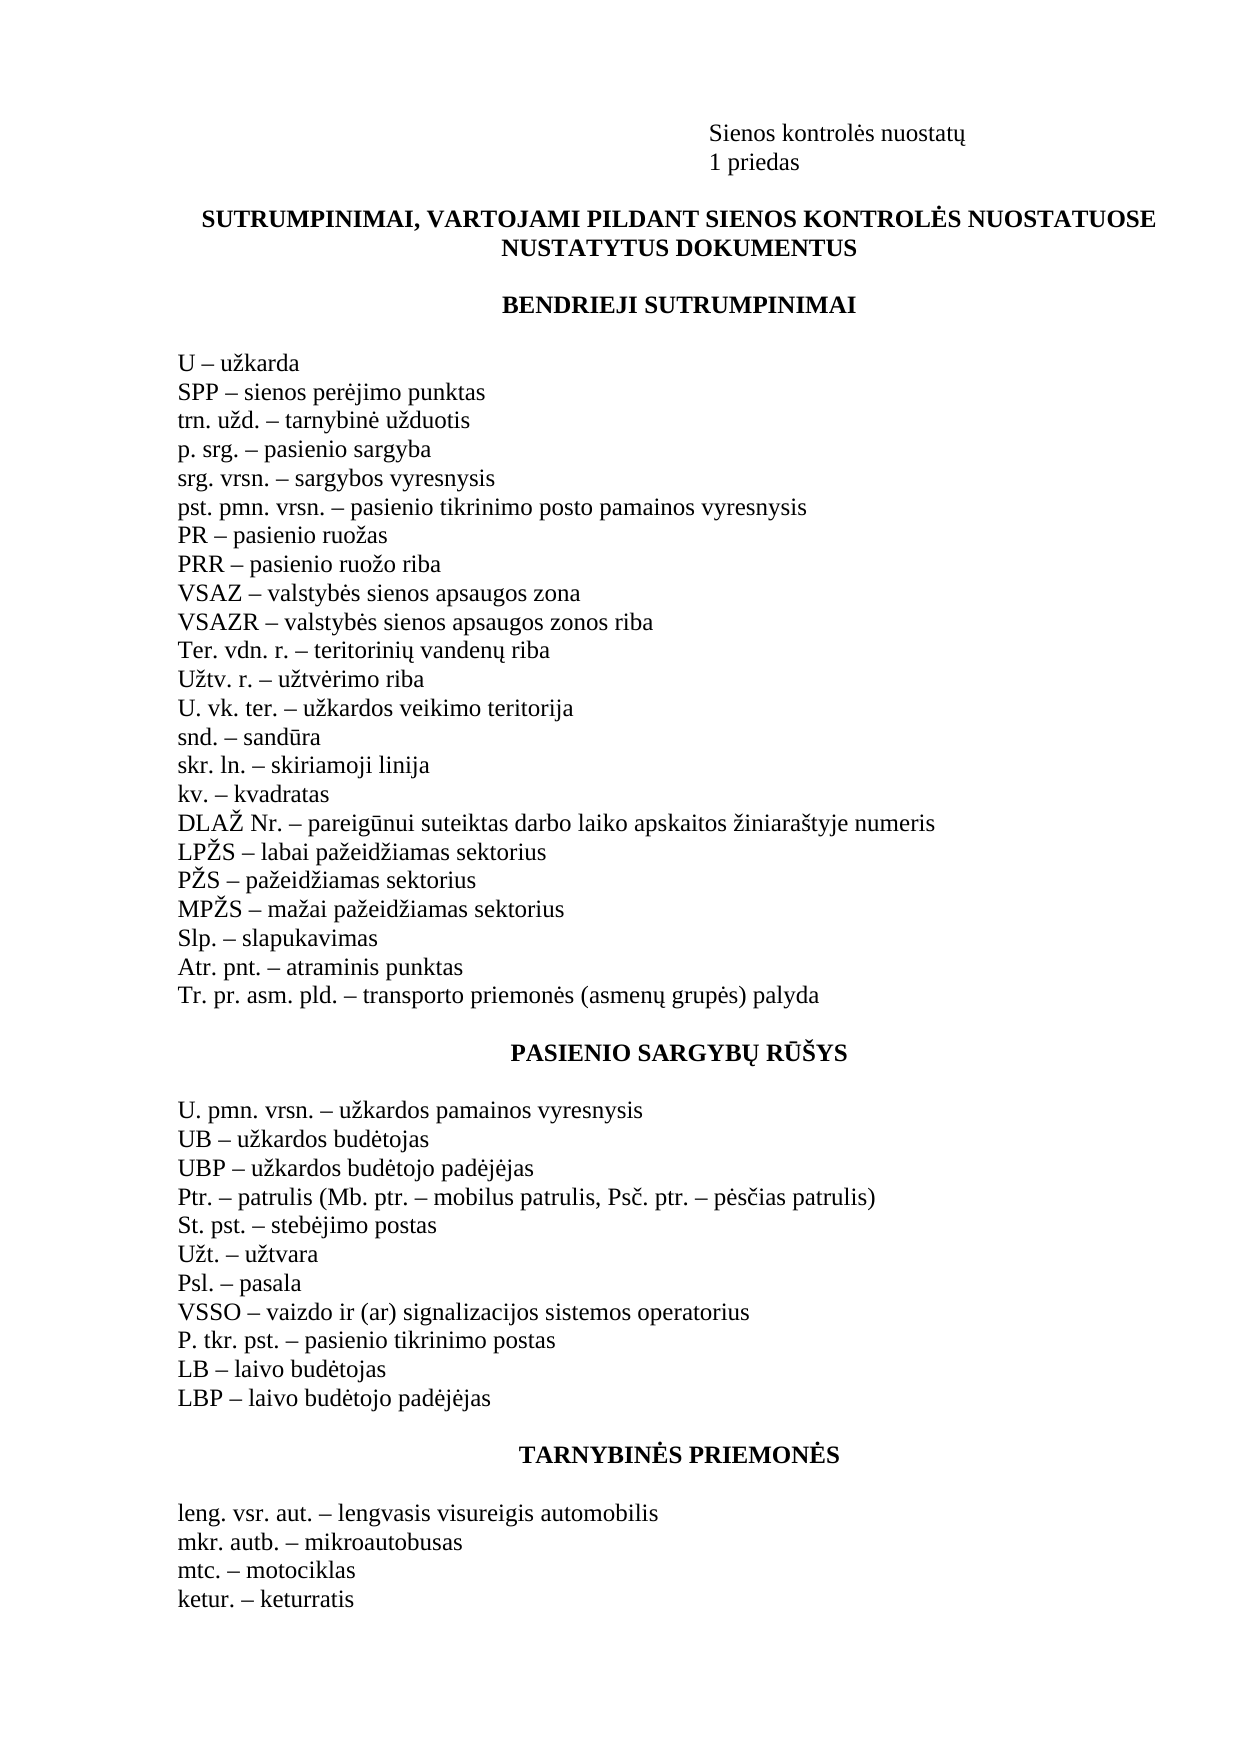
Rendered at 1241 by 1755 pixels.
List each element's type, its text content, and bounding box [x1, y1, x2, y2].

text mkr. autb. – mikroautobusas [177, 1527, 1181, 1556]
text VSAZR – valstybės sienos apsaugos zonos riba [177, 607, 1181, 636]
text skr. ln. – skiriamoji linija [177, 751, 1181, 779]
text kv. – kvadratas [177, 779, 1181, 808]
text leng. vsr. aut. – lengvasis visureigis automobilis [177, 1498, 1181, 1527]
text LBP – laivo budėtojo padėjėjas [177, 1383, 1181, 1412]
text LB – laivo budėtojas [177, 1354, 1181, 1383]
text VSAZ – valstybės sienos apsaugos zona [177, 578, 1181, 607]
text St. pst. – stebėjimo postas [177, 1211, 1181, 1239]
text UBP – užkardos budėtojo padėjėjas [177, 1153, 1181, 1182]
text PR – pasienio ruožas [177, 521, 1181, 549]
text Užtv. r. – užtvėrimo riba [177, 664, 1181, 693]
text U. vk. ter. – užkardos veikimo teritorija [177, 693, 1181, 722]
text MPŽS – mažai pažeidžiamas sektorius [177, 894, 1181, 923]
text BENDRIEJI SUTRUMPINIMAI [177, 291, 1181, 319]
text P. tkr. pst. – pasienio tikrinimo postas [177, 1326, 1181, 1354]
text PŽS – pažeidžiamas sektorius [177, 866, 1181, 894]
text Atr. pnt. – atraminis punktas [177, 952, 1181, 981]
text srg. vrsn. – sargybos vyresnysis [177, 463, 1181, 492]
text TARNYBINĖS PRIEMONĖS [177, 1441, 1181, 1469]
text Psl. – pasala [177, 1268, 1181, 1297]
text DLAŽ Nr. – pareigūnui suteiktas darbo laiko apskaitos žiniaraštyje numeris [177, 808, 1181, 837]
text SUTRUMPINIMAI, VARTOJAMI PILDANT SIENOS KONTROLĖS NUOSTATUOSE NUSTATYTUS DOKUMENTUS [177, 204, 1181, 262]
text mtc. – motociklas [177, 1556, 1181, 1584]
text Užt. – užtvara [177, 1239, 1181, 1268]
text p. srg. – pasienio sargyba [177, 434, 1181, 463]
text trn. užd. – tarnybinė užduotis [177, 406, 1181, 434]
text UB – užkardos budėtojas [177, 1124, 1181, 1153]
text LPŽS – labai pažeidžiamas sektorius [177, 837, 1181, 866]
text ketur. – keturratis [177, 1584, 1181, 1613]
text snd. – sandūra [177, 722, 1181, 751]
text Tr. pr. asm. pld. – transporto priemonės (asmenų grupės) palyda [177, 981, 1181, 1009]
text PASIENIO SARGYBŲ RŪŠYS [177, 1038, 1181, 1067]
text Ter. vdn. r. – teritorinių vandenų riba [177, 636, 1181, 664]
text 1 priedas [177, 147, 1181, 176]
text PRR – pasienio ruožo riba [177, 549, 1181, 578]
text U – užkarda [177, 348, 1181, 377]
text U. pmn. vrsn. – užkardos pamainos vyresnysis [177, 1096, 1181, 1124]
text VSSO – vaizdo ir (ar) signalizacijos sistemos operatorius [177, 1297, 1181, 1326]
text SPP – sienos perėjimo punktas [177, 377, 1181, 406]
text Slp. – slapukavimas [177, 923, 1181, 952]
text Sienos kontrolės nuostatų [709, 118, 1181, 147]
text pst. pmn. vrsn. – pasienio tikrinimo posto pamainos vyresnysis [177, 492, 1181, 521]
text Ptr. – patrulis (Mb. ptr. – mobilus patrulis, Psč. ptr. – pėsčias patrulis) [177, 1182, 1181, 1211]
